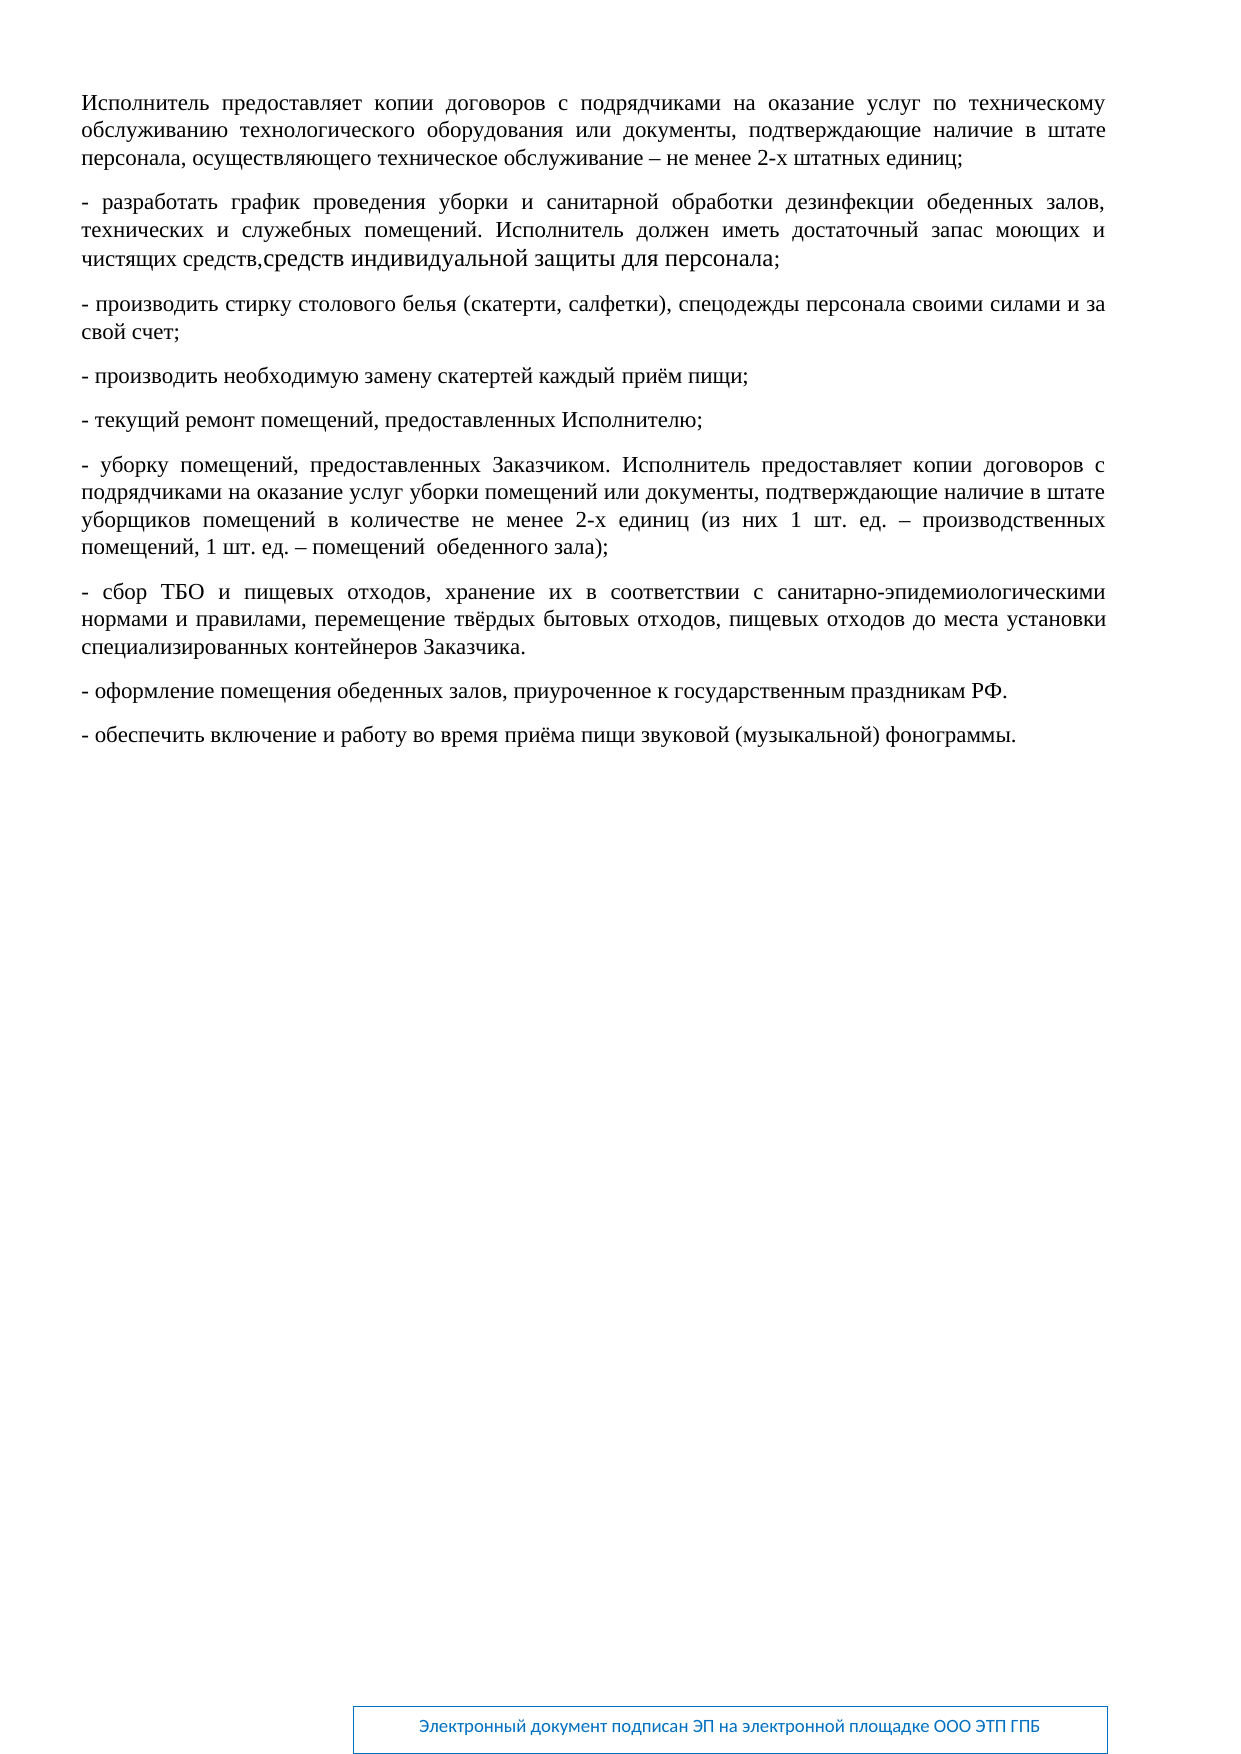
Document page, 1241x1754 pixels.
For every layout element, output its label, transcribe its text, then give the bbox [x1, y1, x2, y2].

text - текущий ремонт помещений, предоставленных Исполнителю; [81, 406, 1107, 433]
text - уборку помещений, предоставленных Заказчиком. Исполнитель предоставляет копии договоров с подрядчиками на оказание услуг уборки помещений или документы, подтверждающие наличие в штате уборщиков помещений в количестве не менее 2-х единиц (из них 1 шт. ед. – производственных помещений, 1 шт. ед. – помещений обеденного зала); [81, 451, 1107, 560]
text - производить необходимую замену скатертей каждый приём пищи; [81, 362, 1107, 388]
text - производить стирку столового белья (скатерти, салфетки), спецодежды персонала своими силами и за свой счет; [81, 290, 1107, 344]
text Исполнитель предоставляет копии договоров с подрядчиками на оказание услуг по техническому обслуживанию технологического оборудования или документы, подтверждающие наличие в штате персонала, осуществляющего техническое обслуживание – не менее 2-х штатных единиц; [81, 89, 1107, 170]
text - сбор ТБО и пищевых отходов, хранение их в соответствии с санитарно-эпидемиологическими нормами и правилами, перемещение твёрдых бытовых отходов, пищевых отходов до места установки специализированных контейнеров Заказчика. [81, 578, 1107, 659]
text - обеспечить включение и работу во время приёма пищи звуковой (музыкальной) фонограммы. [81, 721, 1107, 748]
text - разработать график проведения уборки и санитарной обработки дезинфекции обеденных залов, технических и служебных помещений. Исполнитель должен иметь достаточный запас моющих и чистящих средств,средств индивидуальной защиты для персонала; [81, 188, 1107, 272]
text - оформление помещения обеденных залов, приуроченное к государственным праздникам РФ. [81, 677, 1107, 703]
